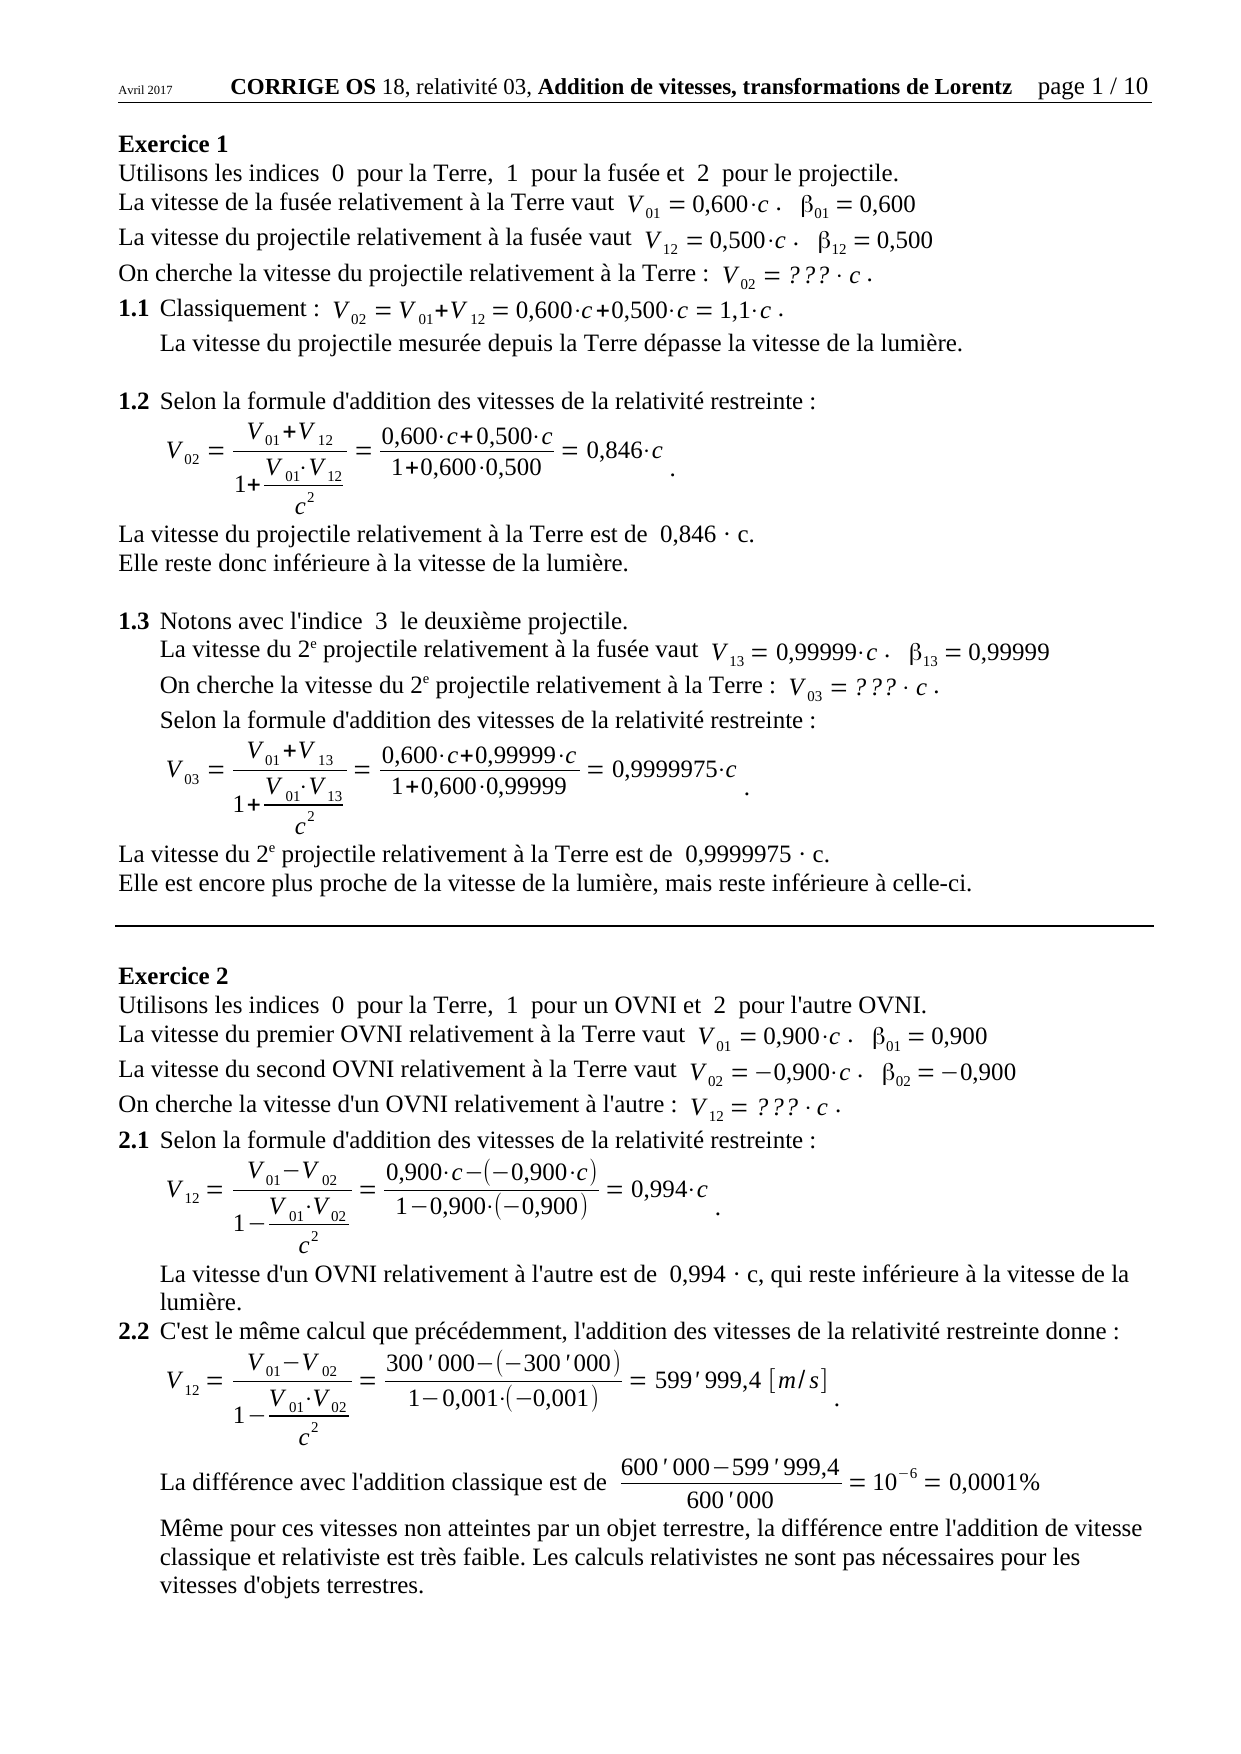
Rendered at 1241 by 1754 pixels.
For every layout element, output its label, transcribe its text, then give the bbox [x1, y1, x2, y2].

text La vitesse de la fusée relativement à la Terre vaut . [118, 187, 1152, 222]
text 1.3 Notons avec l'indice 3 le deuxième projectile. [118, 606, 1152, 634]
text La vitesse du 2e projectile relativement à la fusée vaut . [118, 634, 1152, 670]
text Exercice 2 [118, 961, 1152, 990]
text La vitesse du second OVNI relativement à la Terre vaut . [118, 1054, 1152, 1089]
text Exercice 1 [118, 129, 1152, 158]
text La vitesse du premier OVNI relativement à la Terre vaut . [118, 1019, 1152, 1054]
text 2.1 Selon la formule d'addition des vitesses de la relativité restreinte : . [118, 1125, 1152, 1259]
text 2.2 C'est le même calcul que précédemment, l'addition des vitesses de la relativité restreinte donne : . [118, 1316, 1152, 1450]
text Utilisons les indices 0 pour la Terre, 1 pour un OVNI et 2 pour l'autre OVNI. [118, 990, 1152, 1019]
text La différence avec l'addition classique est de [118, 1450, 1152, 1513]
text Elle reste donc inférieure à la vitesse de la lumière. [118, 548, 1152, 577]
text On cherche la vitesse du 2e projectile relativement à la Terre : . [118, 670, 1152, 705]
text Même pour ces vitesses non atteintes par un objet terrestre, la différence entre l'addition de vitesse classique et relativiste est très faible. Les calculs relativistes ne sont pas nécessaires pour les vitesses d'objets terrestres. [118, 1513, 1152, 1599]
text 1.1 Classiquement : . [118, 293, 1152, 328]
text On cherche la vitesse du projectile relativement à la Terre : . [118, 258, 1152, 293]
text Selon la formule d'addition des vitesses de la relativité restreinte : . [118, 705, 1152, 839]
text La vitesse du 2e projectile relativement à la Terre est de 0,9999975 · c. [118, 839, 1152, 868]
text Elle est encore plus proche de la vitesse de la lumière, mais reste inférieure à celle-ci. [118, 868, 1152, 897]
text Utilisons les indices 0 pour la Terre, 1 pour la fusée et 2 pour le projectile. [118, 158, 1152, 187]
text La vitesse du projectile relativement à la Terre est de 0,846 · c. [118, 519, 1152, 548]
text La vitesse d'un OVNI relativement à l'autre est de 0,994 · c, qui reste inférieure à la vitesse de la lumière. [118, 1259, 1152, 1316]
text La vitesse du projectile mesurée depuis la Terre dépasse la vitesse de la lumière. [118, 328, 1152, 357]
text La vitesse du projectile relativement à la fusée vaut . [118, 222, 1152, 258]
text On cherche la vitesse d'un OVNI relativement à l'autre : . [118, 1089, 1152, 1125]
text 1.2 Selon la formule d'addition des vitesses de la relativité restreinte : . [118, 386, 1152, 519]
